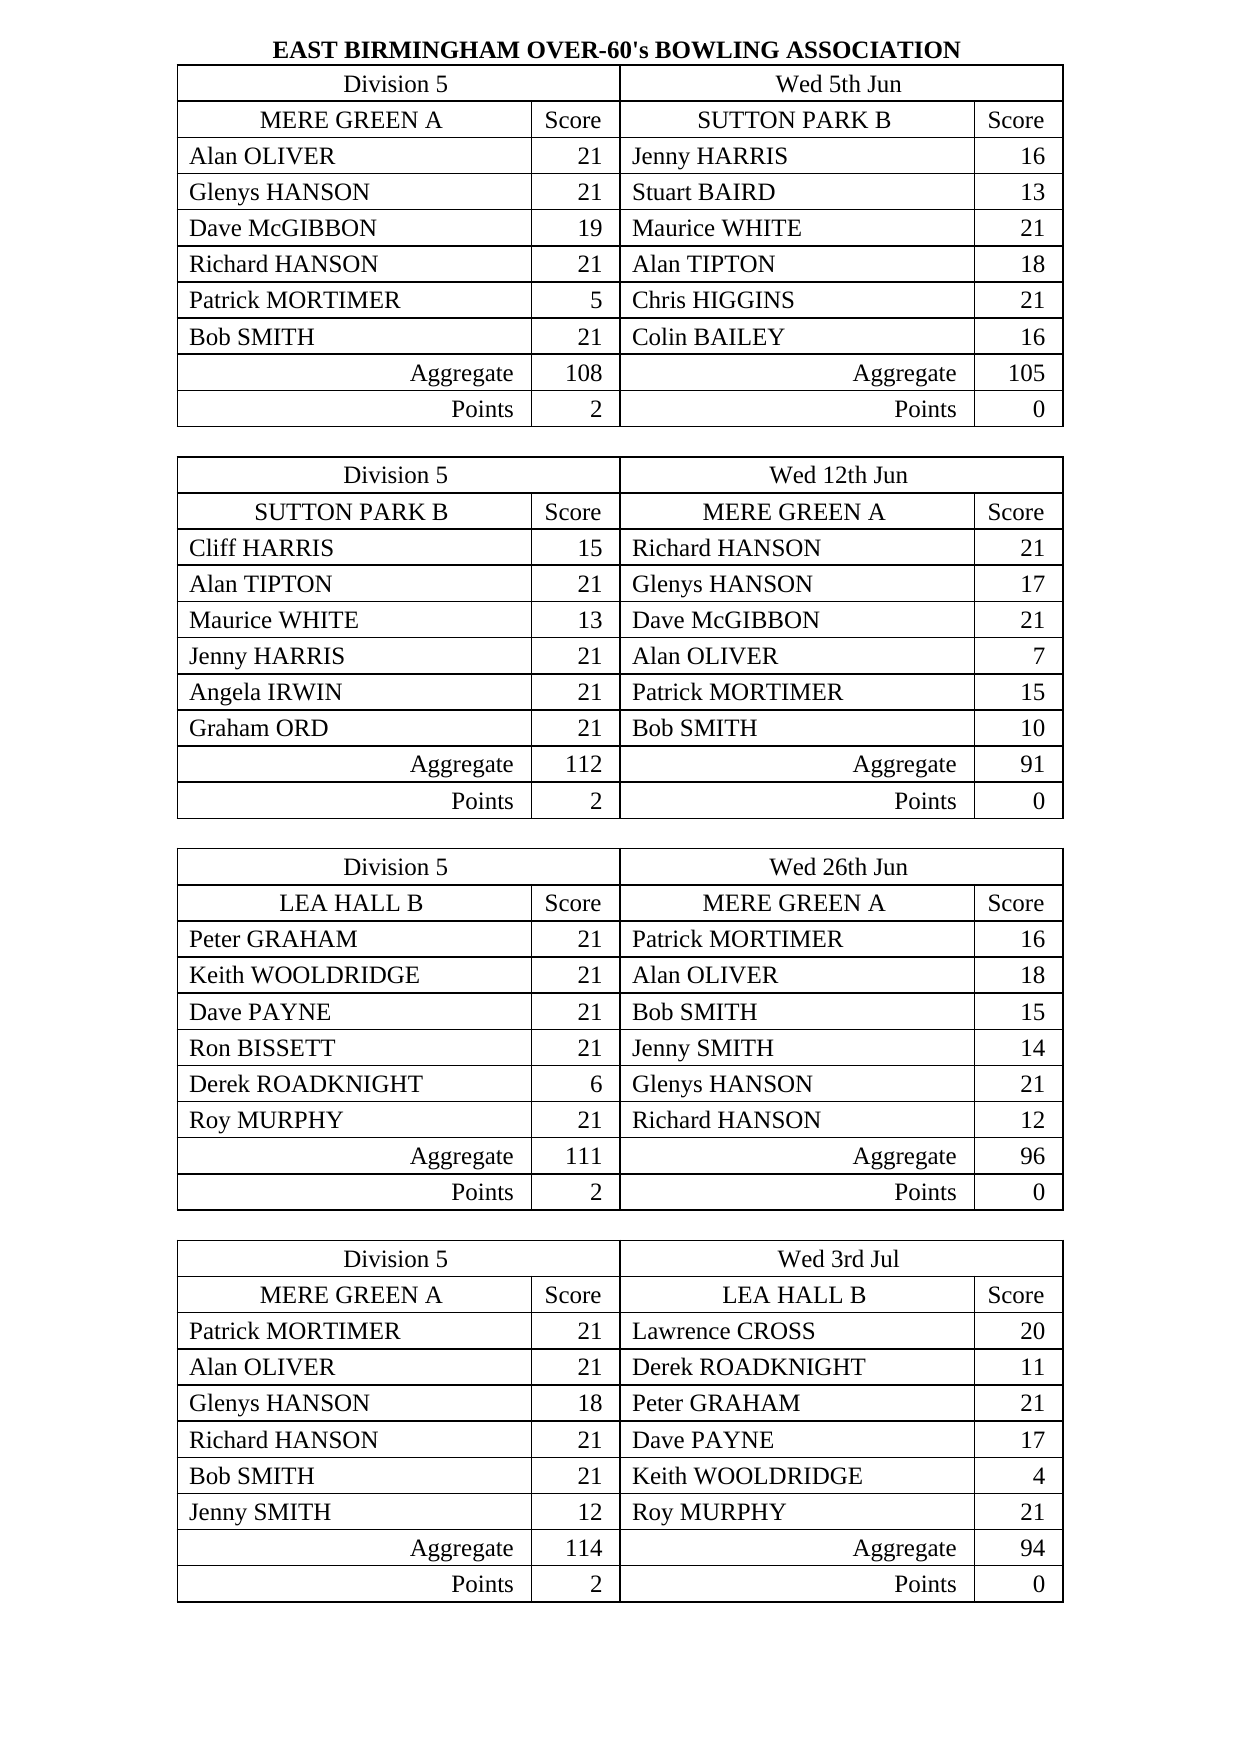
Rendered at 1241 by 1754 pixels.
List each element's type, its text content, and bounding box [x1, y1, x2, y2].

table_cell LEA HALL B [178, 886, 531, 920]
table_cell 15 [975, 675, 1062, 709]
table_cell Aggregate [178, 355, 531, 389]
table_cell 21 [532, 1102, 619, 1137]
table_cell Score [975, 494, 1062, 528]
table_cell Bob SMITH [621, 711, 974, 745]
table_cell 6 [532, 1066, 619, 1101]
table_cell Roy MURPHY [621, 1494, 974, 1529]
table_cell 2 [532, 783, 619, 817]
table_cell SUTTON PARK B [178, 494, 531, 528]
table_cell Aggregate [178, 1530, 531, 1565]
table_cell Points [621, 783, 974, 817]
table_cell Points [178, 783, 531, 817]
table_cell Alan TIPTON [621, 247, 974, 281]
table_cell Graham ORD [178, 711, 531, 745]
table_cell Glenys HANSON [178, 174, 531, 209]
table_cell 21 [532, 711, 619, 745]
table_cell Score [532, 1277, 619, 1312]
table_cell Cliff HARRIS [178, 530, 531, 564]
table_cell 105 [975, 355, 1062, 389]
table_cell 0 [975, 783, 1062, 817]
table_cell 5 [532, 283, 619, 317]
table_cell Score [532, 494, 619, 528]
table_cell Derek ROADKNIGHT [621, 1350, 974, 1384]
table_cell 10 [975, 711, 1062, 745]
table_cell 13 [532, 602, 619, 637]
table_cell 21 [975, 283, 1062, 317]
table_header Division 5 [178, 66, 619, 100]
table_cell Stuart BAIRD [621, 174, 974, 209]
table_cell Score [975, 102, 1062, 136]
table_cell 21 [532, 319, 619, 353]
table_header Wed 26th Jun [621, 849, 1062, 884]
table_cell 15 [532, 530, 619, 564]
table_cell MERE GREEN A [178, 102, 531, 136]
table_cell 18 [532, 1386, 619, 1420]
table_header Division 5 [178, 1241, 619, 1276]
table_cell 0 [975, 1566, 1062, 1601]
table_cell Alan TIPTON [178, 566, 531, 601]
table_cell 17 [975, 566, 1062, 601]
table_cell Bob SMITH [178, 1458, 531, 1492]
table_cell 2 [532, 1566, 619, 1601]
table_cell 21 [532, 958, 619, 992]
table_cell 21 [532, 994, 619, 1028]
table_cell Peter GRAHAM [178, 922, 531, 956]
table_cell Jenny HARRIS [178, 638, 531, 673]
table_cell 11 [975, 1350, 1062, 1384]
table_cell 21 [532, 1030, 619, 1064]
table_cell 94 [975, 1530, 1062, 1565]
table_cell Alan OLIVER [621, 638, 974, 673]
table_cell 21 [532, 1422, 619, 1456]
table_cell Roy MURPHY [178, 1102, 531, 1137]
table_cell Points [178, 1175, 531, 1209]
table_cell Glenys HANSON [178, 1386, 531, 1420]
table_cell Aggregate [178, 747, 531, 781]
table_cell Richard HANSON [621, 530, 974, 564]
table_cell Dave McGIBBON [178, 210, 531, 245]
table_header Division 5 [178, 458, 619, 492]
table_header Wed 5th Jun [621, 66, 1062, 100]
table_cell 4 [975, 1458, 1062, 1492]
table_cell 21 [532, 1458, 619, 1492]
table_cell Aggregate [621, 1138, 974, 1173]
table_cell Colin BAILEY [621, 319, 974, 353]
table_cell 96 [975, 1138, 1062, 1173]
table_cell Alan OLIVER [178, 138, 531, 173]
table_cell Points [178, 1566, 531, 1601]
table_cell 16 [975, 319, 1062, 353]
table_cell 21 [532, 638, 619, 673]
table_cell Aggregate [621, 747, 974, 781]
table_cell Glenys HANSON [621, 1066, 974, 1101]
table_cell 0 [975, 1175, 1062, 1209]
table_cell 7 [975, 638, 1062, 673]
table_cell 21 [532, 675, 619, 709]
table_cell Points [621, 1566, 974, 1601]
table_cell MERE GREEN A [178, 1277, 531, 1312]
table_cell Jenny SMITH [178, 1494, 531, 1529]
table_cell Ron BISSETT [178, 1030, 531, 1064]
table_header Division 5 [178, 849, 619, 884]
table_cell MERE GREEN A [621, 494, 974, 528]
table_cell 111 [532, 1138, 619, 1173]
table_cell 21 [532, 247, 619, 281]
table_cell Dave PAYNE [178, 994, 531, 1028]
table_cell Glenys HANSON [621, 566, 974, 601]
table_cell 2 [532, 391, 619, 426]
table_cell Angela IRWIN [178, 675, 531, 709]
table_cell Points [621, 1175, 974, 1209]
table_cell Score [975, 886, 1062, 920]
table_cell Aggregate [178, 1138, 531, 1173]
table_cell 21 [975, 602, 1062, 637]
table_cell Jenny SMITH [621, 1030, 974, 1064]
table_cell 21 [975, 1386, 1062, 1420]
table_cell Patrick MORTIMER [621, 922, 974, 956]
table_cell 17 [975, 1422, 1062, 1456]
table_cell 114 [532, 1530, 619, 1565]
table_cell 21 [532, 1350, 619, 1384]
table_cell Keith WOOLDRIDGE [178, 958, 531, 992]
table_cell Aggregate [621, 1530, 974, 1565]
table_cell 112 [532, 747, 619, 781]
table_cell Richard HANSON [178, 1422, 531, 1456]
table_cell 20 [975, 1313, 1062, 1348]
table_cell 91 [975, 747, 1062, 781]
table_cell 21 [532, 1313, 619, 1348]
table_cell Score [532, 102, 619, 136]
table_cell 21 [975, 530, 1062, 564]
table_cell Score [975, 1277, 1062, 1312]
table_cell 14 [975, 1030, 1062, 1064]
table_cell Maurice WHITE [621, 210, 974, 245]
table_cell 2 [532, 1175, 619, 1209]
table_cell Richard HANSON [621, 1102, 974, 1137]
table_cell 0 [975, 391, 1062, 426]
table_cell 13 [975, 174, 1062, 209]
table_cell 16 [975, 138, 1062, 173]
table_cell Patrick MORTIMER [621, 675, 974, 709]
table_cell Lawrence CROSS [621, 1313, 974, 1348]
table_header Wed 3rd Jul [621, 1241, 1062, 1276]
table_cell 12 [532, 1494, 619, 1529]
table_cell 18 [975, 247, 1062, 281]
table_cell 21 [532, 174, 619, 209]
table_cell Bob SMITH [621, 994, 974, 1028]
table_cell 21 [975, 1494, 1062, 1529]
table_cell Score [532, 886, 619, 920]
table_cell Dave PAYNE [621, 1422, 974, 1456]
table_cell 19 [532, 210, 619, 245]
table_cell 21 [532, 566, 619, 601]
table_cell Alan OLIVER [621, 958, 974, 992]
table_cell 108 [532, 355, 619, 389]
table_cell SUTTON PARK B [621, 102, 974, 136]
table_cell Patrick MORTIMER [178, 1313, 531, 1348]
table_cell Points [178, 391, 531, 426]
table_cell Derek ROADKNIGHT [178, 1066, 531, 1101]
table_cell Richard HANSON [178, 247, 531, 281]
table_cell Jenny HARRIS [621, 138, 974, 173]
table_cell Aggregate [621, 355, 974, 389]
table_cell 21 [532, 138, 619, 173]
table_cell Patrick MORTIMER [178, 283, 531, 317]
table_cell 21 [975, 1066, 1062, 1101]
table_header Wed 12th Jun [621, 458, 1062, 492]
table_cell 16 [975, 922, 1062, 956]
table_cell Dave McGIBBON [621, 602, 974, 637]
table_cell Chris HIGGINS [621, 283, 974, 317]
table_cell 12 [975, 1102, 1062, 1137]
table_cell MERE GREEN A [621, 886, 974, 920]
table_cell Maurice WHITE [178, 602, 531, 637]
table_cell Bob SMITH [178, 319, 531, 353]
table_cell 21 [975, 210, 1062, 245]
table_cell Points [621, 391, 974, 426]
table_cell 21 [532, 922, 619, 956]
table_cell Peter GRAHAM [621, 1386, 974, 1420]
table_cell Alan OLIVER [178, 1350, 531, 1384]
table_cell 15 [975, 994, 1062, 1028]
table_cell Keith WOOLDRIDGE [621, 1458, 974, 1492]
table_cell LEA HALL B [621, 1277, 974, 1312]
table_cell 18 [975, 958, 1062, 992]
